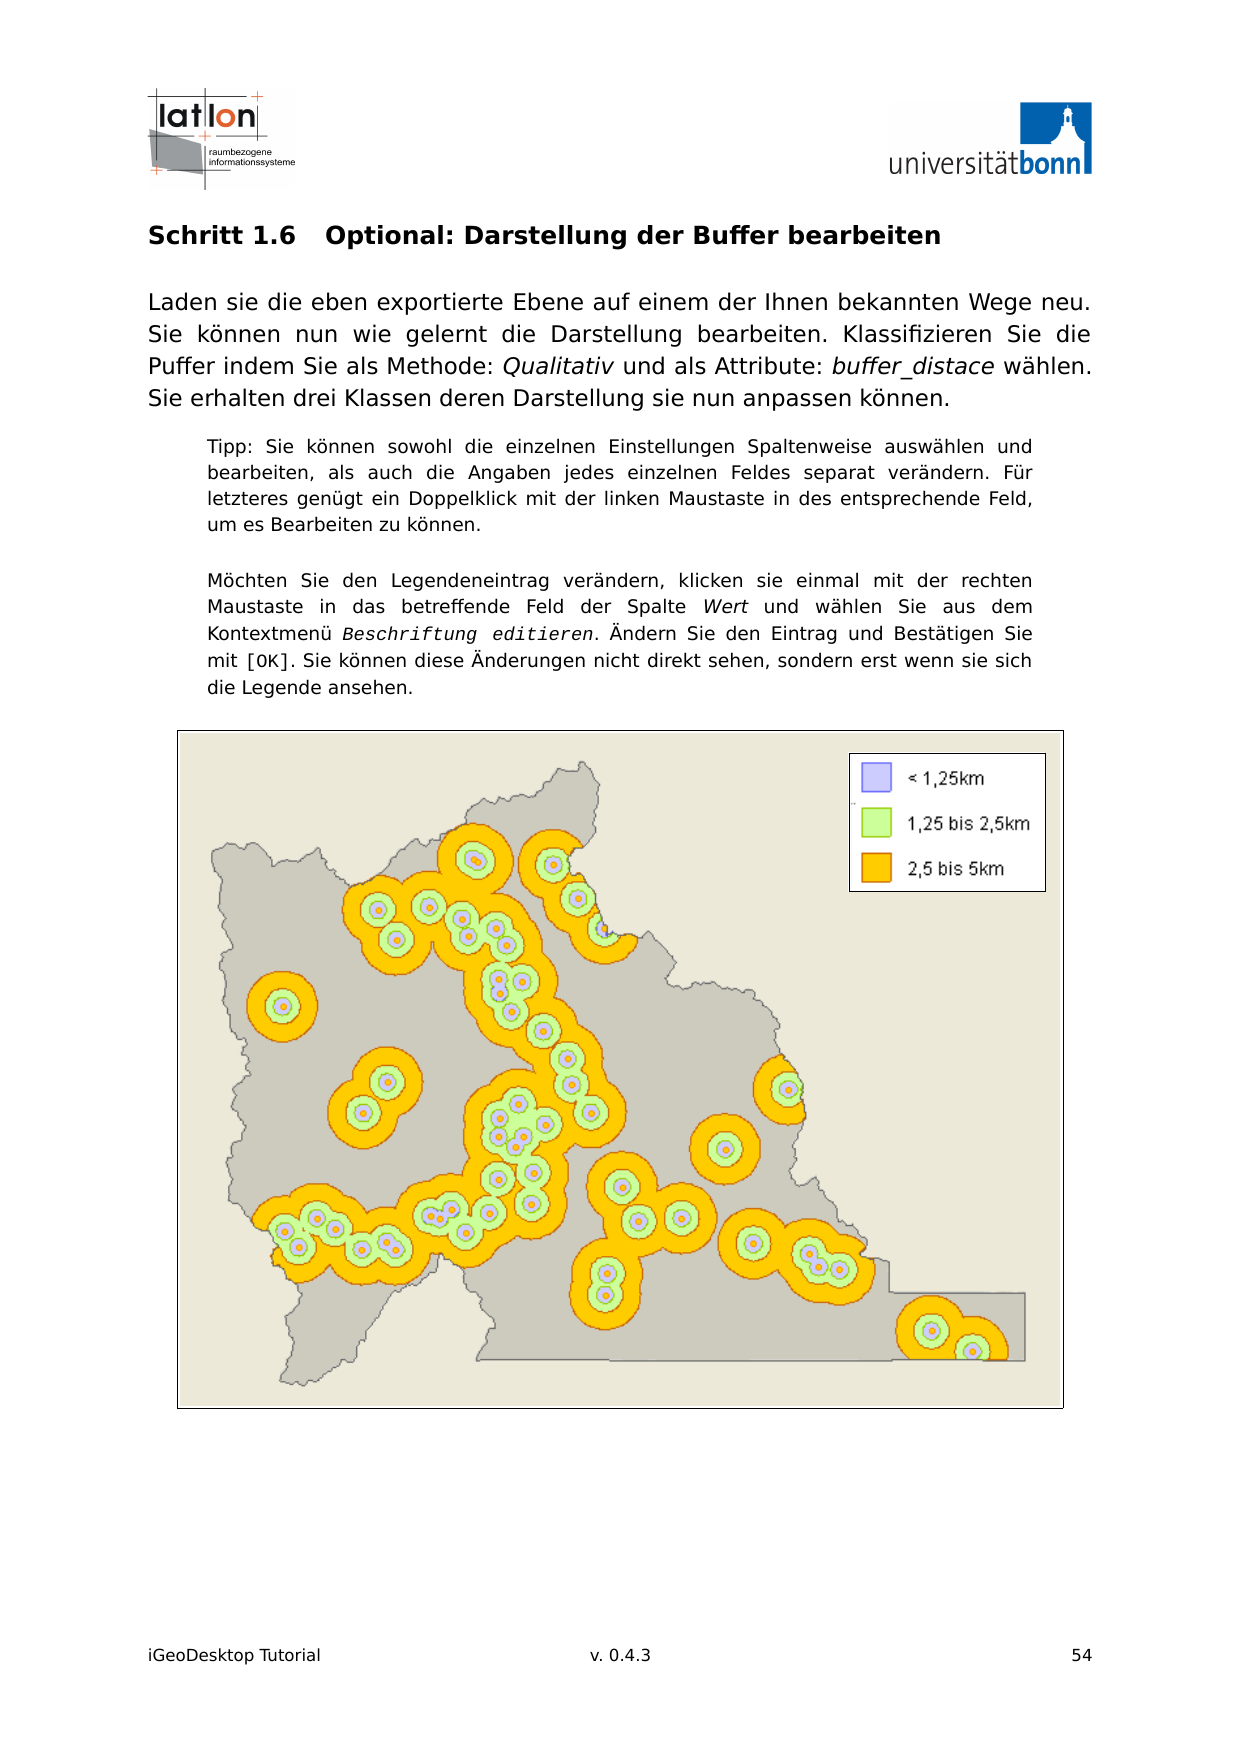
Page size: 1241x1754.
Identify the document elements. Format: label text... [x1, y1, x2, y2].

picture [180, 733, 1060, 1406]
text Laden sie die eben exportierte Ebene auf einem der Ihnen bekannten Wege neu. Sie können nun wie gelernt die Darstellung bearbeiten. Klassifizieren Sie die Puffer indem Sie als Methode: Qualitativ und als Attribute: buffer_distace wählen. Sie erhalten drei Klassen deren Darstellung sie nun anpassen können. [148, 289, 1092, 412]
picture [889, 102, 1093, 174]
text Möchten Sie den Legendeneintrag verändern, klicken sie einmal mit der rechten Maustaste in das betreffende Feld der Spalte Wert und wählen Sie aus dem Kontextmenü Beschriftung editieren. Ändern Sie den Eintrag und Bestätigen Sie mit [OK]. Sie können diese Änderungen nicht direkt sehen, sondern erst wenn sie sich die Legende ansehen. [207, 570, 1033, 699]
text Tipp: Sie können sowohl die einzelnen Einstellungen Spaltenweise auswählen und bearbeiten, als auch die Angaben jedes einzelnen Feldes separat verändern. Für letzteres genügt ein Doppelklick mit der linken Maustaste in des entsprechende Feld, um es Bearbeiten zu können. [207, 436, 1033, 536]
subtitle Optional: Darstellung der Buffer bearbeiten [148, 221, 1092, 251]
picture [147, 88, 295, 190]
